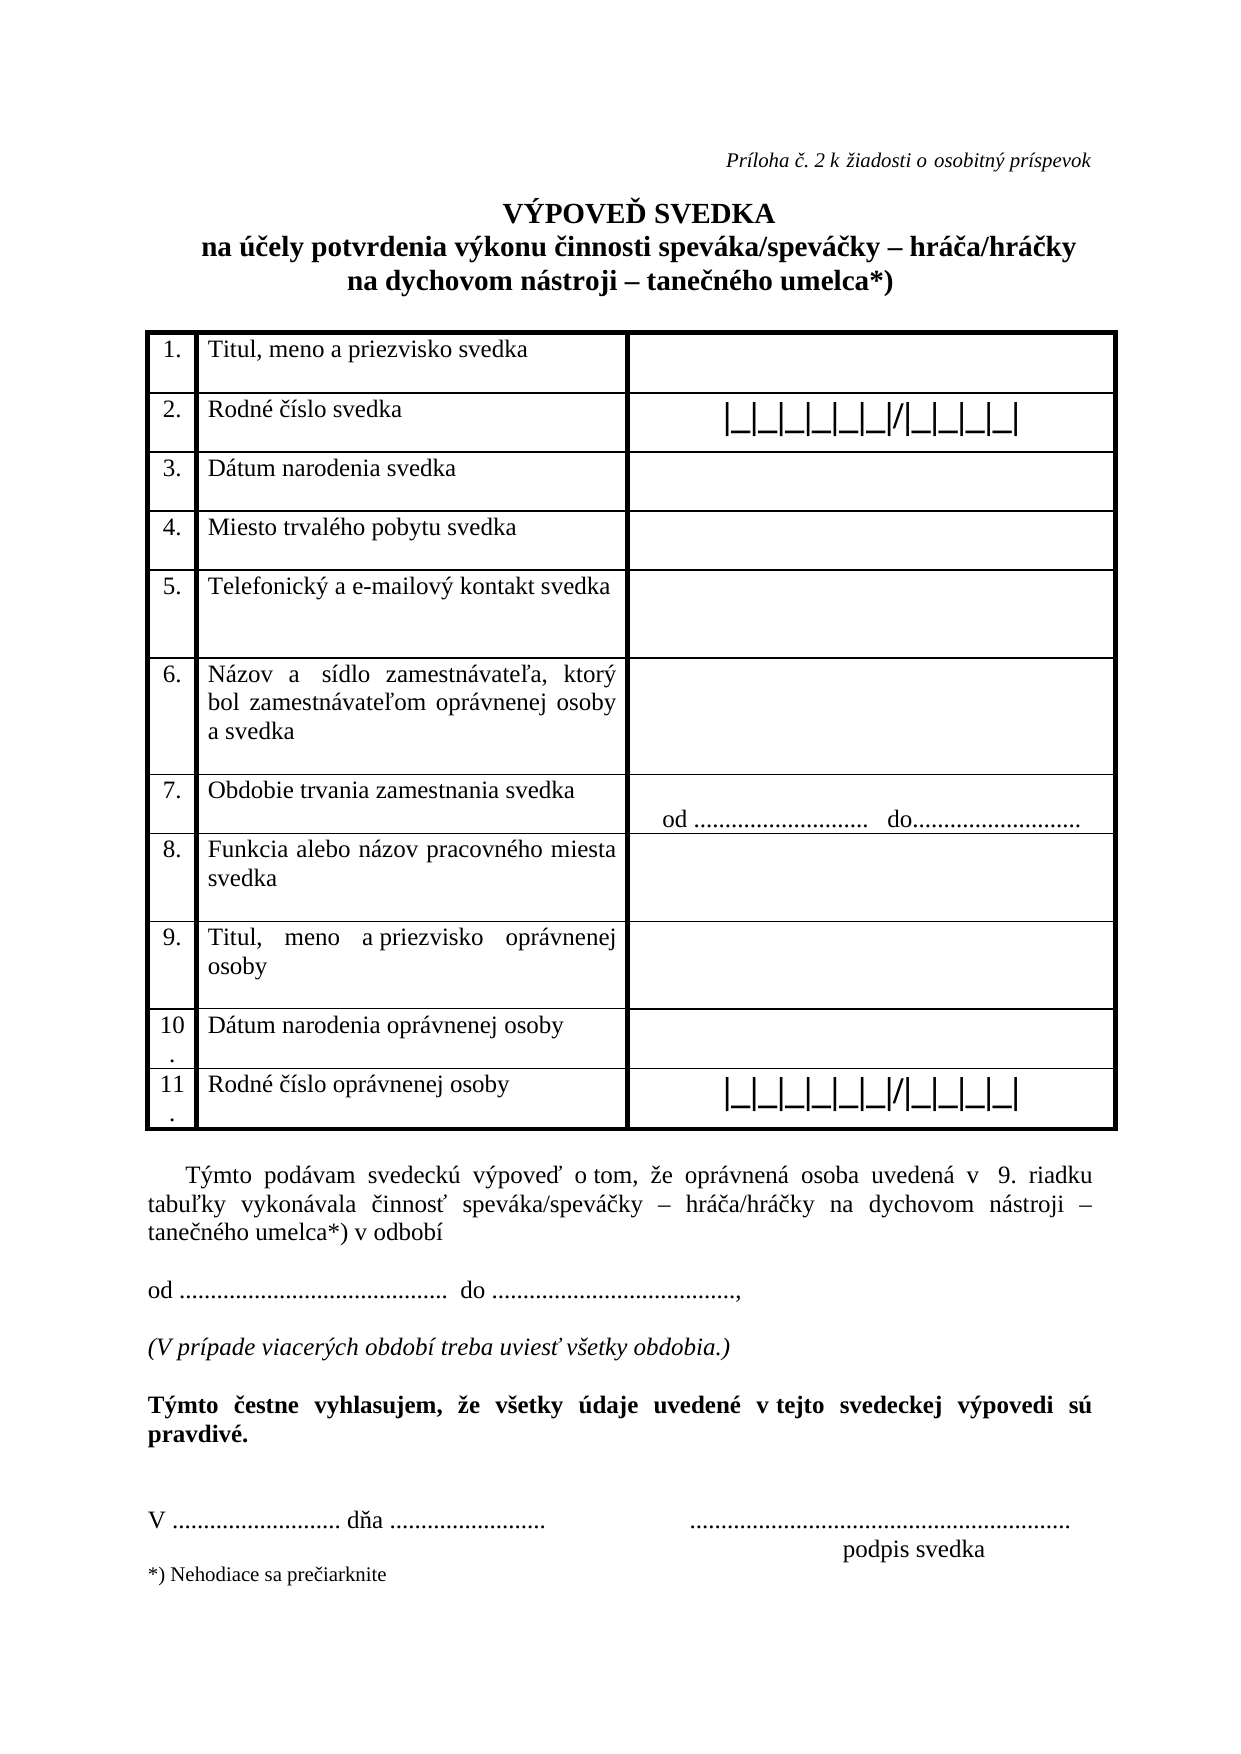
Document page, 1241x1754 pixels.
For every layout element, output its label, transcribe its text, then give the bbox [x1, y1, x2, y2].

table_cell [150, 834, 194, 921]
table_cell |_|_|_|_|_|_|/|_|_|_|_| [630, 394, 1113, 451]
text od ........................................... do ......................................., [148, 1275, 1093, 1304]
table_cell [150, 1010, 194, 1067]
text podpis svedka [148, 1534, 1093, 1562]
table_cell [630, 1010, 1113, 1067]
text Príloha č. 2 k žiadosti o osobitný príspevok [148, 148, 1093, 172]
table_cell od ............................ do........................... [630, 775, 1113, 833]
table_cell [630, 659, 1113, 774]
text VÝPOVEĎ SVEDKA [148, 196, 1093, 229]
table_cell [630, 512, 1113, 569]
table_cell [150, 659, 194, 774]
table_cell Obdobie trvania zamestnania svedka [199, 775, 625, 833]
table_cell [630, 571, 1113, 657]
text *) Nehodiace sa prečiarknite [148, 1562, 1093, 1586]
table_cell [150, 512, 194, 569]
table_cell [630, 922, 1113, 1008]
table_cell |_|_|_|_|_|_|/|_|_|_|_| [630, 1069, 1113, 1126]
text Týmto čestne vyhlasujem, že všetky údaje uvedené v tejto svedeckej výpovedi sú pravdivé. [148, 1390, 1093, 1447]
text na účely potvrdenia výkonu činnosti speváka/speváčky – hráča/hráčky na dychovom nástroji – tanečného umelca*) [148, 229, 1093, 296]
table_cell [630, 453, 1113, 510]
table_cell [150, 1069, 194, 1126]
table_cell [150, 394, 194, 451]
table_cell Funkcia alebo názov pracovného miesta svedka [199, 834, 625, 921]
table_cell Dátum narodenia svedka [199, 453, 625, 510]
table_cell [150, 453, 194, 510]
table_cell Rodné číslo svedka [199, 394, 625, 451]
table_header [150, 335, 194, 392]
table_cell Dátum narodenia oprávnenej osoby [199, 1009, 625, 1067]
table_cell Telefonický a e-mailový kontakt svedka [199, 571, 625, 657]
text V ........................... dňa ......................... ............................................................. [148, 1505, 1093, 1534]
table_cell Miesto trvalého pobytu svedka [199, 512, 625, 569]
table_cell [630, 834, 1113, 921]
table_cell Titul, meno a priezvisko oprávnenej osoby [199, 922, 625, 1008]
table_cell [150, 571, 194, 657]
table_cell [150, 922, 194, 1008]
table_cell Názov a sídlo zamestnávateľa, ktorý bol zamestnávateľom oprávnenej osoby a svedka [199, 659, 625, 774]
table_header [630, 335, 1113, 392]
table_cell Rodné číslo oprávnenej osoby [199, 1069, 625, 1126]
table_header Titul, meno a priezvisko svedka [199, 335, 625, 392]
text (V prípade viacerých období treba uviesť všetky obdobia.) [148, 1332, 1093, 1361]
text Týmto podávam svedeckú výpoveď o tom, že oprávnená osoba uvedená v 9. riadku tabuľky vykonávala činnosť speváka/speváčky – hráča/hráčky na dychovom nástroji – tanečného umelca*) v odbobí [148, 1160, 1093, 1246]
table_cell [150, 775, 194, 833]
